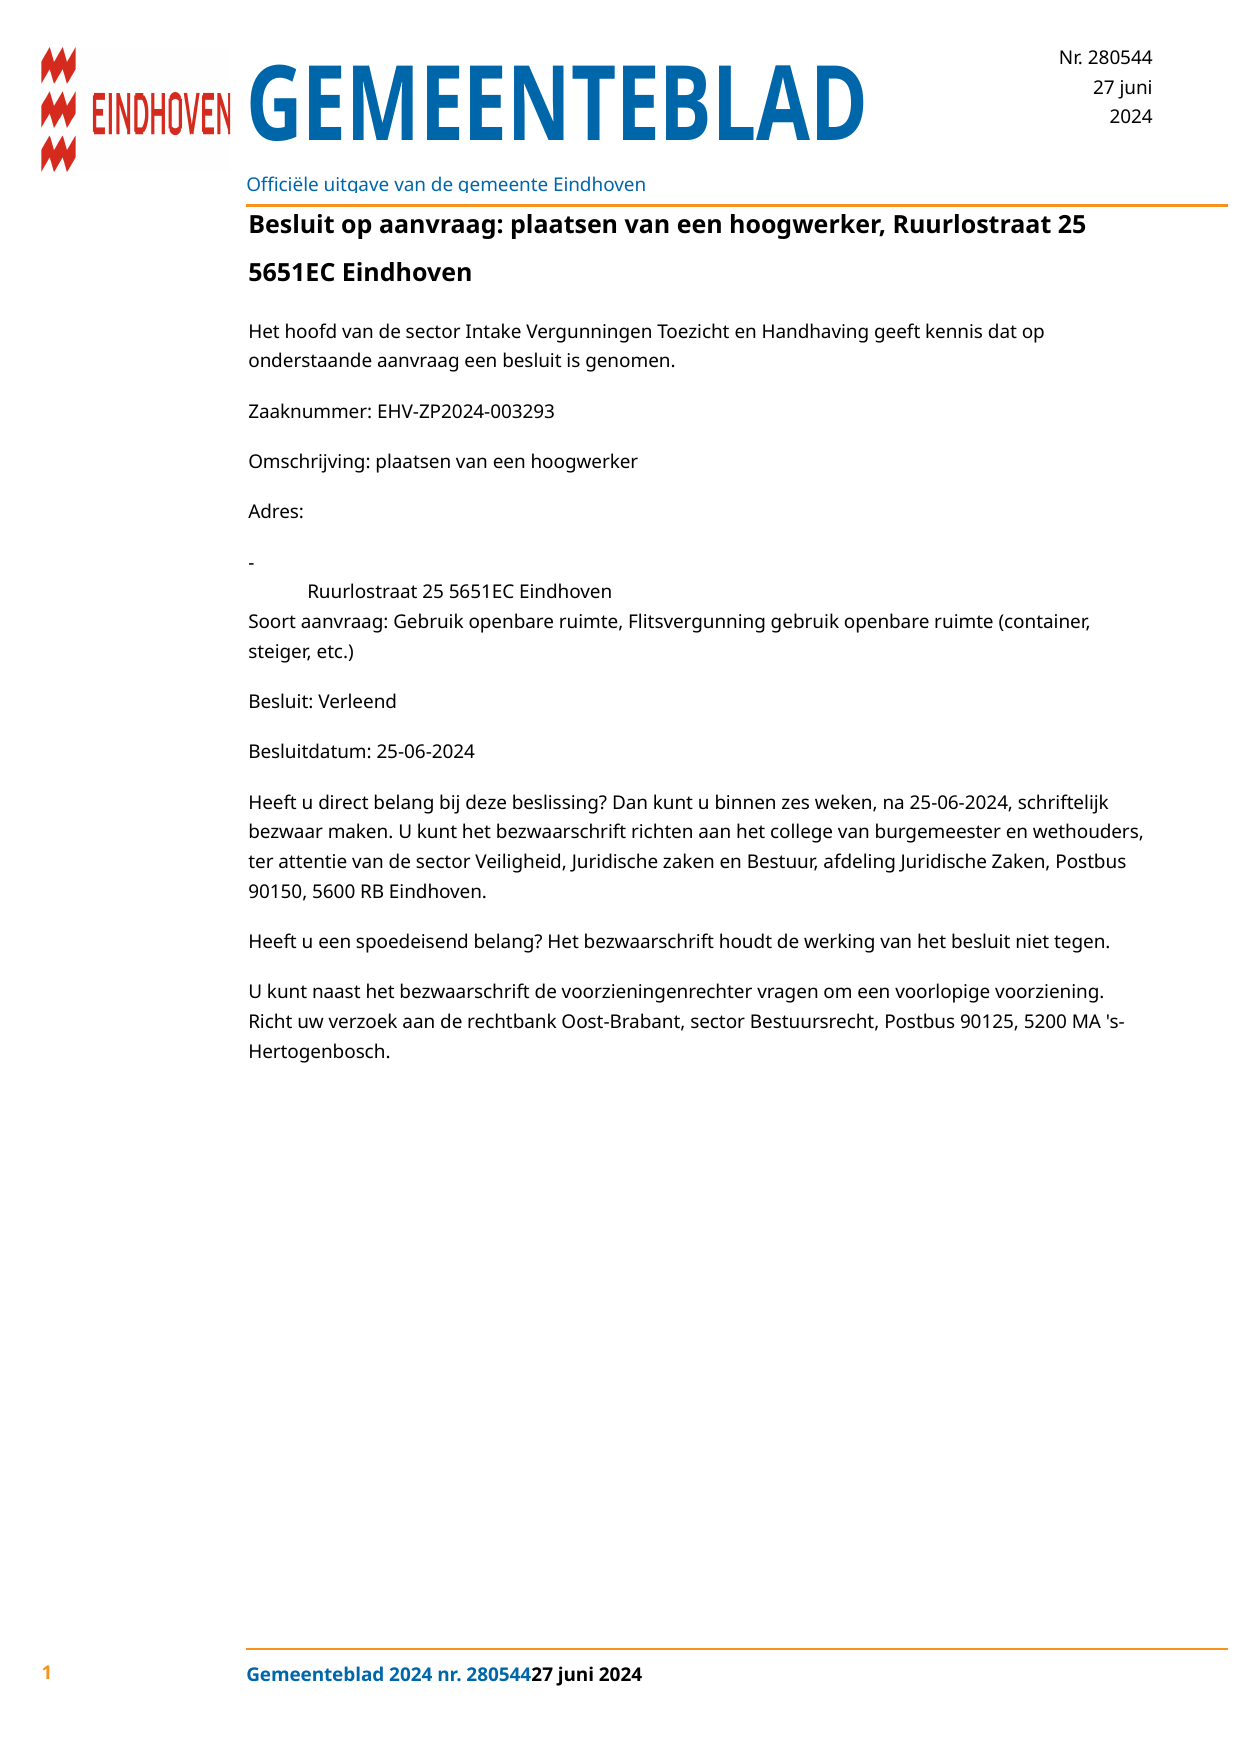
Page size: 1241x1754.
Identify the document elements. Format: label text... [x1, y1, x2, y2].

text Besluitdatum: 25-06-2024 [248, 739, 1152, 764]
text Omschrijving: plaatsen van een hoogwerker [248, 448, 1152, 474]
list Ruurlostraat 25 5651EC Eindhoven [248, 579, 1152, 604]
text U kunt naast het bezwaarschrift de voorzieningenrechter vragen om een voorlopige voorziening. Richt uw verzoek aan de rechtbank Oost-Brabant, sector Bestuursrecht, Postbus 90125, 5200 MA 's-Hertogenbosch. [248, 979, 1152, 1064]
text Het hoofd van de sector Intake Vergunningen Toezicht en Handhaving geeft kennis dat op onderstaande aanvraag een besluit is genomen. [248, 318, 1152, 373]
picture [41, 47, 231, 172]
text Soort aanvraag: Gebruik openbare ruimte, Flitsvergunning gebruik openbare ruimte (container, steiger, etc.) [248, 608, 1152, 664]
text Adres: [248, 499, 1152, 524]
text Heeft u een spoedeisend belang? Het bezwaarschrift houdt de werking van het besluit niet tegen. [248, 928, 1152, 954]
text Heeft u direct belang bij deze beslissing? Dan kunt u binnen zes weken, na 25-06-2024, schriftelijk bezwaar maken. U kunt het bezwaarschrift richten aan het college van burgemeester en wethouders, ter attentie van de sector Veiligheid, Juridische zaken en Bestuur, afdeling Juridische Zaken, Postbus 90150, 5600 RB Eindhoven. [248, 789, 1152, 904]
text Zaaknummer: EHV-ZP2024-003293 [248, 398, 1152, 424]
text Besluit op aanvraag: plaatsen van een hoogwerker, Ruurlostraat 25 5651EC Eindhoven [248, 207, 1152, 288]
text Besluit: Verleend [248, 688, 1152, 714]
